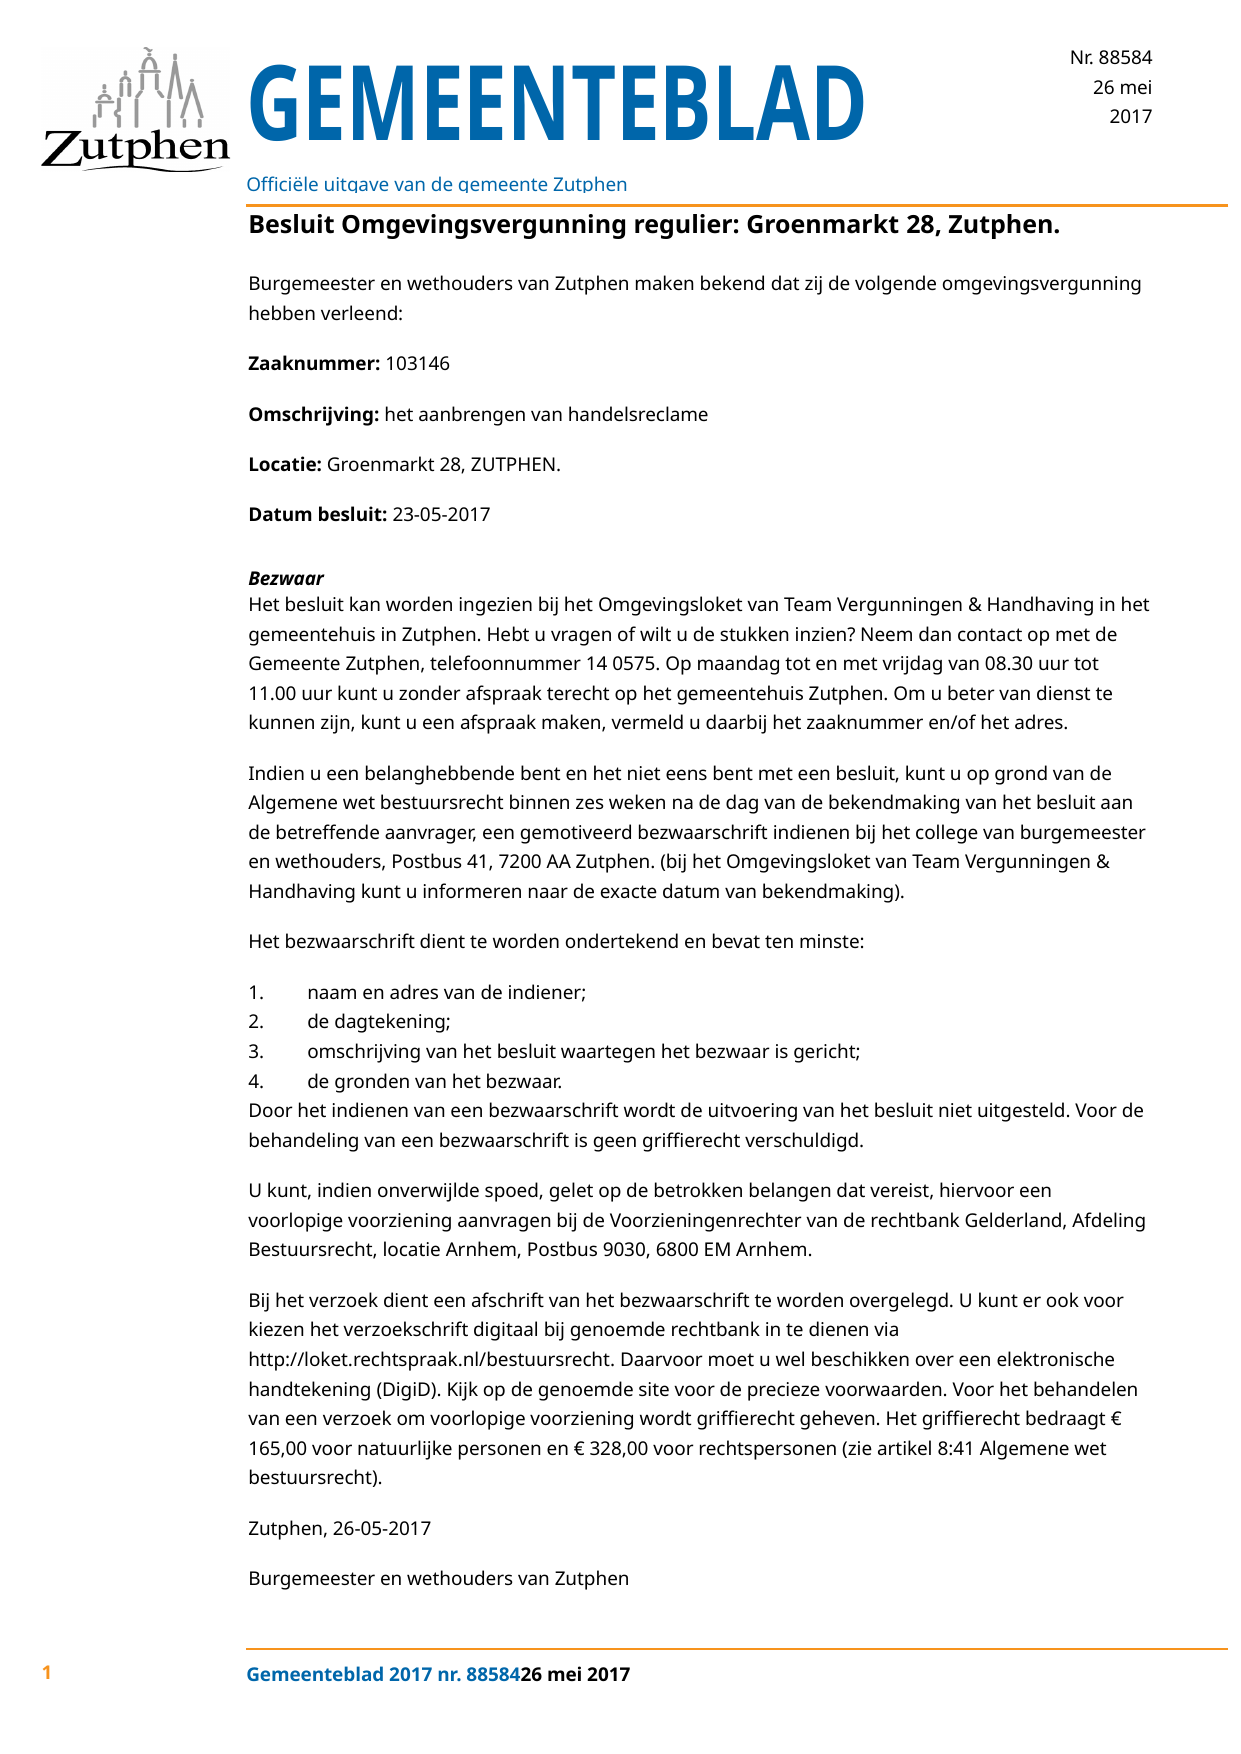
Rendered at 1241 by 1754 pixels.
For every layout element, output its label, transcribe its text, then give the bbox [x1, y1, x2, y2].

text Burgemeester en wethouders van Zutphen [248, 1565, 1152, 1591]
list naam en adres van de indiener; [248, 979, 1152, 1005]
text Omschrijving: het aanbrengen van handelsreclame [248, 401, 1152, 426]
text Locatie: Groenmarkt 28, ZUTPHEN. [248, 451, 1152, 477]
text U kunt, indien onverwijlde spoed, gelet op de betrokken belangen dat vereist, hiervoor een voorlopige voorziening aanvragen bij de Voorzieningenrechter van de rechtbank Gelderland, Afdeling Bestuursrecht, locatie Arnhem, Postbus 9030, 6800 EM Arnhem. [248, 1177, 1152, 1262]
text Besluit Omgevingsvergunning regulier: Groenmarkt 28, Zutphen. [248, 207, 1152, 241]
text Het besluit kan worden ingezien bij het Omgevingsloket van Team Vergunningen & Handhaving in het gemeentehuis in Zutphen. Hebt u vragen of wilt u de stukken inzien? Neem dan contact op met de Gemeente Zutphen, telefoonnummer 14 0575. Op maandag tot en met vrijdag van 08.30 uur tot 11.00 uur kunt u zonder afspraak terecht op het gemeentehuis Zutphen. Om u beter van dienst te kunnen zijn, kunt u een afspraak maken, vermeld u daarbij het zaaknummer en/of het adres. [248, 591, 1152, 735]
text Datum besluit: 23-05-2017 [248, 502, 1152, 527]
text Burgemeester en wethouders van Zutphen maken bekend dat zij de volgende omgevingsvergunning hebben verleend: [248, 270, 1152, 326]
text Door het indienen van een bezwaarschrift wordt de uitvoering van het besluit niet uitgesteld. Voor de behandeling van een bezwaarschrift is geen griffierecht verschuldigd. [248, 1097, 1152, 1153]
list omschrijving van het besluit waartegen het bezwaar is gericht; [248, 1038, 1152, 1064]
list de gronden van het bezwaar. [248, 1068, 1152, 1094]
text Zutphen, 26-05-2017 [248, 1515, 1152, 1541]
text Zaaknummer: 103146 [248, 350, 1152, 376]
text Bij het verzoek dient een afschrift van het bezwaarschrift te worden overgelegd. U kunt er ook voor kiezen het verzoekschrift digitaal bij genoemde rechtbank in te dienen via http://loket.rechtspraak.nl/bestuursrecht. Daarvoor moet u wel beschikken over een elektronische handtekening (DigiD). Kijk op de genoemde site voor de precieze voorwaarden. Voor het behandelen van een verzoek om voorlopige voorziening wordt griffierecht geheven. Het griffierecht bedraagt € 165,00 voor natuurlijke personen en € 328,00 voor rechtspersonen (zie artikel 8:41 Algemene wet bestuursrecht). [248, 1287, 1152, 1490]
list de dagtekening; [248, 1009, 1152, 1034]
text Bezwaar [248, 566, 1152, 591]
text Indien u een belanghebbende bent en het niet eens bent met een besluit, kunt u op grond van de Algemene wet bestuursrecht binnen zes weken na de dag van de bekendmaking van het besluit aan de betreffende aanvrager, een gemotiveerd bezwaarschrift indienen bij het college van burgemeester en wethouders, Postbus 41, 7200 AA Zutphen. (bij het Omgevingsloket van Team Vergunningen & Handhaving kunt u informeren naar de exacte datum van bekendmaking). [248, 760, 1152, 904]
picture [41, 47, 231, 172]
text Het bezwaarschrift dient te worden ondertekend en bevat ten minste: [248, 929, 1152, 954]
